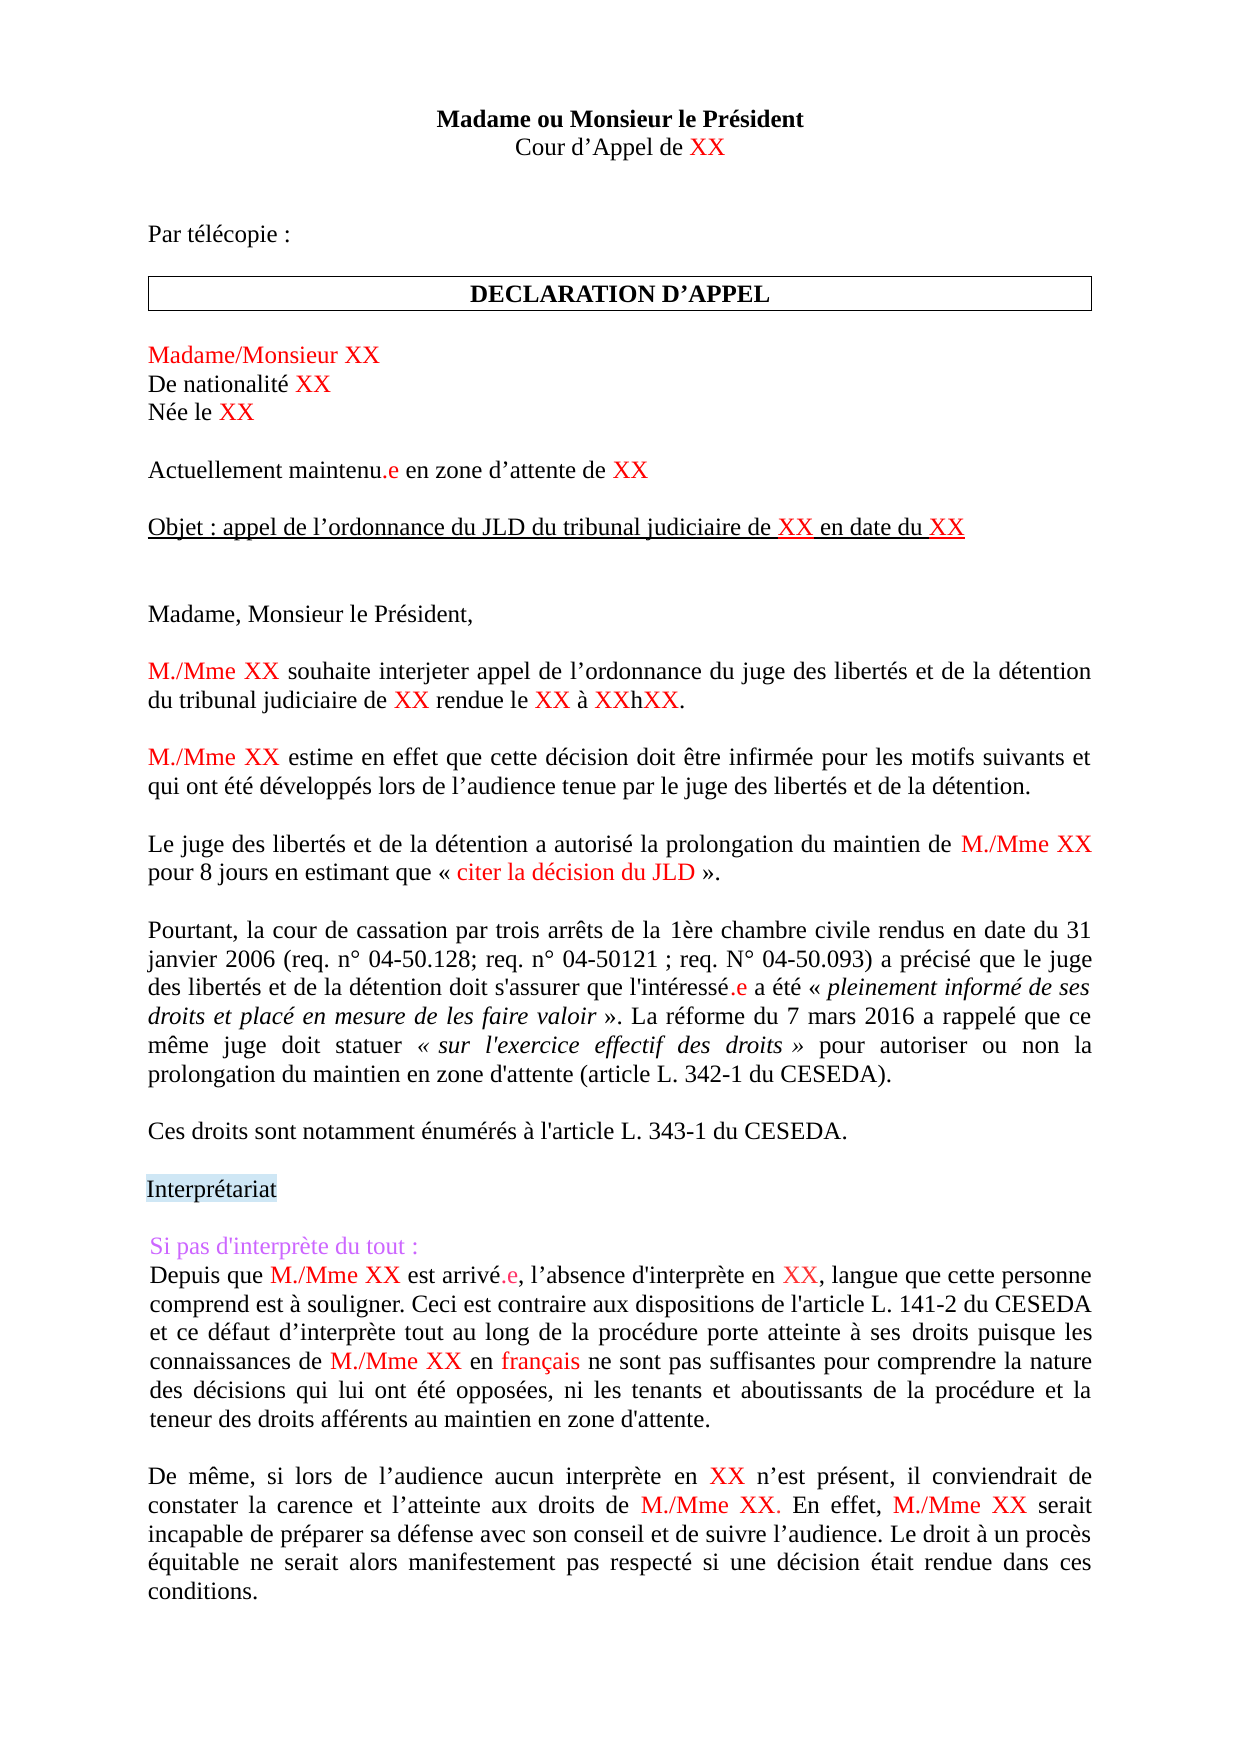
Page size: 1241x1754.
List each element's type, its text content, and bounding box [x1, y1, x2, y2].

text De même, si lors de l’audience aucun interprète en XX n’est présent, il conviendrait de constater la carence et l’atteinte aux droits de M./Mme XX. En effet, M./Mme XX serait incapable de préparer sa défense avec son conseil et de suivre l’audience. Le droit à un procès équitable ne serait alors manifestement pas respecté si une décision était rendue dans ces conditions. [148, 1461, 1092, 1605]
text Si pas d'interprète du tout : [149, 1231, 1092, 1260]
text Actuellement maintenu.e en zone d’attente de XX [148, 455, 1092, 484]
text Interprétariat [146, 1174, 1089, 1202]
text Par télécopie : [148, 219, 1092, 247]
text Le juge des libertés et de la détention a autorisé la prolongation du maintien de M./Mme XX pour 8 jours en estimant que « citer la décision du JLD ». [148, 829, 1092, 886]
text De nationalité XX [148, 369, 1092, 397]
subtitle Madame ou Monsieur le Président [148, 104, 1092, 132]
text Depuis que M./Mme XX est arrivé.e, l’absence d'interprète en XX, langue que cette personne comprend est à souligner. Ceci est contraire aux dispositions de l'article L. 141-2 du CESEDA et ce défaut d’interprète tout au long de la procédure porte atteinte à ses droits puisque les connaissances de M./Mme XX en français ne sont pas suffisantes pour comprendre la nature des décisions qui lui ont été opposées, ni les tenants et aboutissants de la procédure et la teneur des droits afférents au maintien en zone d'attente. [149, 1260, 1092, 1432]
text DECLARATION D’APPEL [149, 277, 1091, 310]
text Objet : appel de l’ordonnance du JLD du tribunal judiciaire de XX en date du XX [148, 512, 1092, 541]
text Née le XX [148, 397, 1092, 426]
text Pourtant, la cour de cassation par trois arrêts de la 1ère chambre civile rendus en date du 31 janvier 2006 (req. n° 04-50.128; req. n° 04-50121 ; req. N° 04-50.093) a précisé que le juge des libertés et de la détention doit s'assurer que l'intéressé.e a été « pleinement informé de ses droits et placé en mesure de les faire valoir ». La réforme du 7 mars 2016 a rappelé que ce même juge doit statuer « sur l'exercice effectif des droits » pour autoriser ou non la prolongation du maintien en zone d'attente (article L. 342-1 du CESEDA). [148, 915, 1092, 1087]
text Madame/Monsieur XX [148, 340, 1092, 369]
text Madame, Monsieur le Président, [148, 599, 1092, 627]
text Ces droits sont notamment énumérés à l'article L. 343-1 du CESEDA. [148, 1116, 1092, 1145]
text M./Mme XX souhaite interjeter appel de l’ordonnance du juge des libertés et de la détention du tribunal judiciaire de XX rendue le XX à XXhXX. [148, 656, 1092, 714]
text M./Mme XX estime en effet que cette décision doit être infirmée pour les motifs suivants et qui ont été développés lors de l’audience tenue par le juge des libertés et de la détention. [148, 742, 1092, 800]
text Cour d’Appel de XX [148, 132, 1092, 161]
